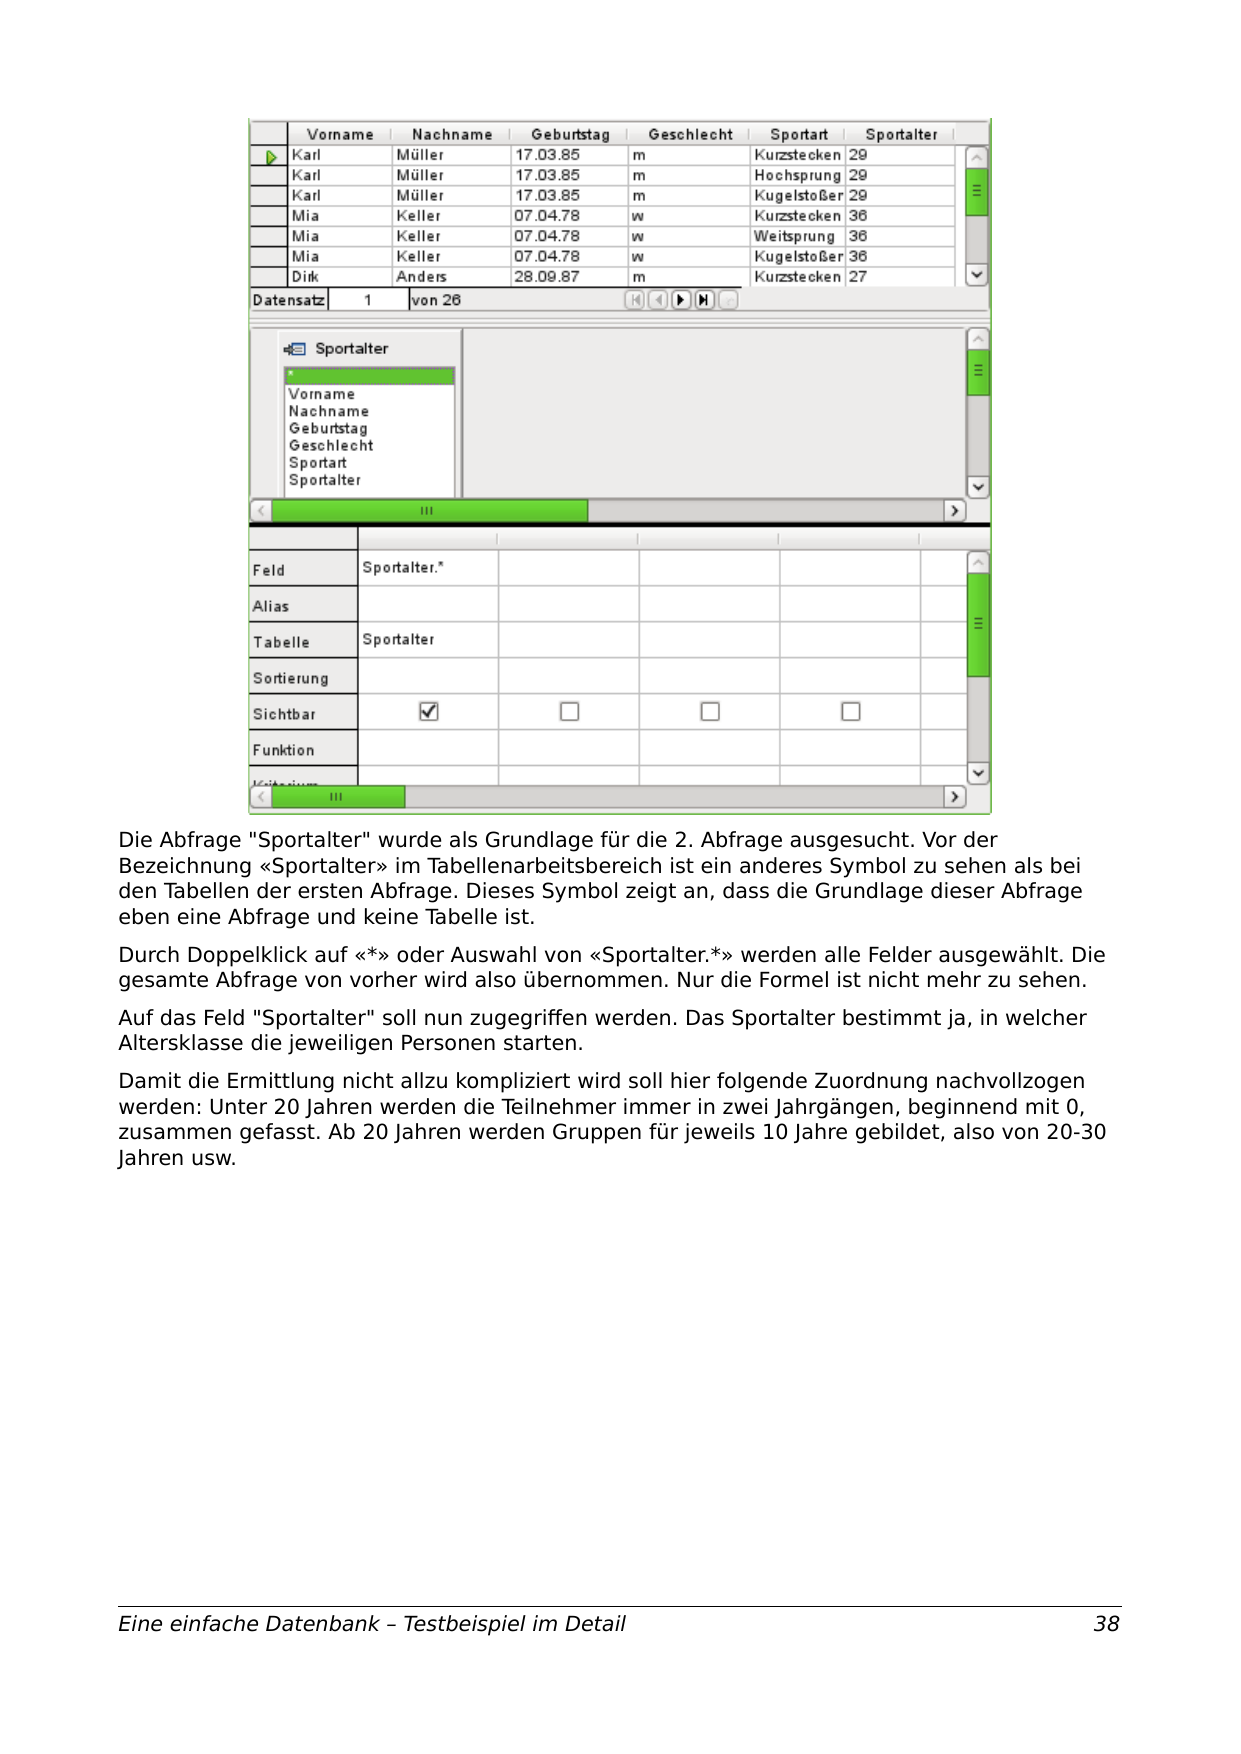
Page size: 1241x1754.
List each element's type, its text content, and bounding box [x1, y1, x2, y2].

text Auf das Feld "Sportalter" soll nun zugegriffen werden. Das Sportalter bestimmt ja, in welcher Altersklasse die jeweiligen Personen starten. [118, 1006, 1122, 1056]
text Die Abfrage "Sportalter" wurde als Grundlage für die 2. Abfrage ausgesucht. Vor der Bezeichnung «Sportalter» im Tabellenarbeitsbereich ist ein anderes Symbol zu sehen als bei den Tabellen der ersten Abfrage. Dieses Symbol zeigt an, dass die Grundlage dieser Abfrage eben eine Abfrage und keine Tabelle ist. [118, 828, 1122, 929]
text Damit die Ermittlung nicht allzu kompliziert wird soll hier folgende Zuordnung nachvollzogen werden: Unter 20 Jahren werden die Teilnehmer immer in zwei Jahrgängen, beginnend mit 0, zusammen gefasst. Ab 20 Jahren werden Gruppen für jeweils 10 Jahre gebildet, also von 20-30 Jahren usw. [118, 1069, 1122, 1170]
text Durch Doppelklick auf «*» oder Auswahl von «Sportalter.*» werden alle Felder ausgewählt. Die gesamte Abfrage von vorher wird also übernommen. Nur die Formel ist nicht mehr zu sehen. [118, 943, 1122, 992]
picture [248, 118, 992, 815]
